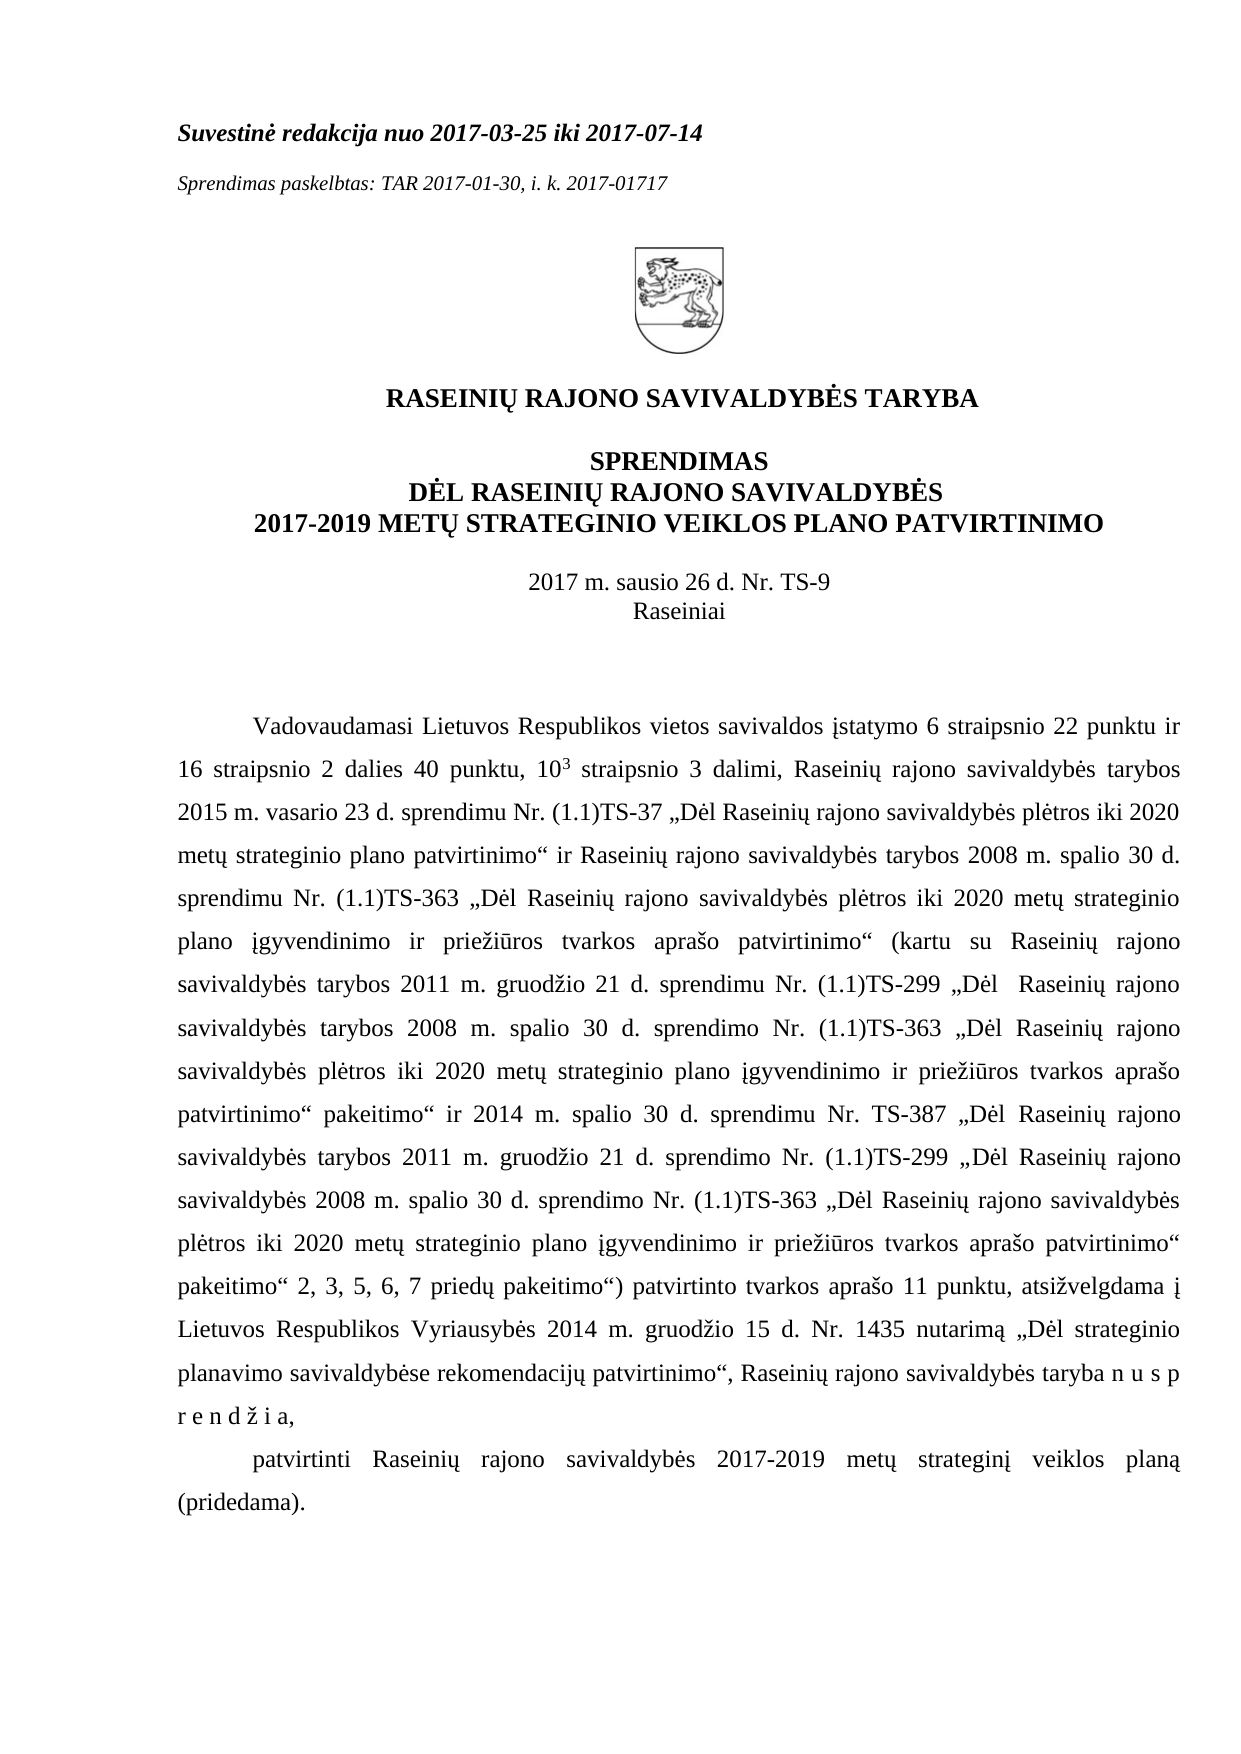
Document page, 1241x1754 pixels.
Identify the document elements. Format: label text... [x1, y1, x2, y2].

text 2017-2019 metų strateginio veiklos plano patvirtinimo [177, 507, 1181, 538]
text Sprendimas paskelbtas: TAR 2017-01-30, i. k. 2017-01717 [177, 171, 1181, 195]
text DĖL raseinių rajono savivaldybės [177, 476, 1181, 507]
text 2017 m. sausio 26 d. Nr. TS-9 [177, 567, 1181, 596]
text patvirtinti Raseinių rajono savivaldybės 2017-2019 metų strateginį veiklos planą (pridedama). [177, 1444, 1181, 1516]
text Raseiniai [177, 596, 1181, 624]
text RASEINIŲ RAJONO SAVIVALDYBĖS TARYBA [177, 383, 1181, 414]
text Suvestinė redakcija nuo 2017-03-25 iki 2017-07-14 [177, 118, 1181, 147]
text SPRENDIMAS [177, 445, 1181, 476]
text Vadovaudamasi Lietuvos Respublikos vietos savivaldos įstatymo 6 straipsnio 22 punktu ir 16 straipsnio 2 dalies 40 punktu, 103 straipsnio 3 dalimi, Raseinių rajono savivaldybės tarybos 2015 m. vasario 23 d. sprendimu Nr. (1.1)TS-37 „Dėl Raseinių rajono savivaldybės plėtros iki 2020 metų strateginio plano patvirtinimo“ ir Raseinių rajono savivaldybės tarybos 2008 m. spalio 30 d. sprendimu Nr. (1.1)TS-363 „Dėl Raseinių rajono savivaldybės plėtros iki 2020 metų strateginio plano įgyvendinimo ir priežiūros tvarkos aprašo patvirtinimo“ (kartu su Raseinių rajono savivaldybės tarybos 2011 m. gruodžio 21 d. sprendimu Nr. (1.1)TS-299 „Dėl Raseinių rajono savivaldybės tarybos 2008 m. spalio 30 d. sprendimo Nr. (1.1)TS-363 „Dėl Raseinių rajono savivaldybės plėtros iki 2020 metų strateginio plano įgyvendinimo ir priežiūros tvarkos aprašo patvirtinimo“ pakeitimo“ ir 2014 m. spalio 30 d. sprendimu Nr. TS-387 „Dėl Raseinių rajono savivaldybės tarybos 2011 m. gruodžio 21 d. sprendimo Nr. (1.1)TS-299 „Dėl Raseinių rajono savivaldybės 2008 m. spalio 30 d. sprendimo Nr. (1.1)TS-363 „Dėl Raseinių rajono savivaldybės plėtros iki 2020 metų strateginio plano įgyvendinimo ir priežiūros tvarkos aprašo patvirtinimo“ pakeitimo“ 2, 3, 5, 6, 7 priedų pakeitimo“) patvirtinto tvarkos aprašo 11 punktu, atsižvelgdama į Lietuvos Respublikos Vyriausybės 2014 m. gruodžio 15 d. Nr. 1435 nutarimą „Dėl strateginio planavimo savivaldybėse rekomendacijų patvirtinimo“, Raseinių rajono savivaldybės taryba n u s p r e n d ž i a, [177, 711, 1181, 1429]
